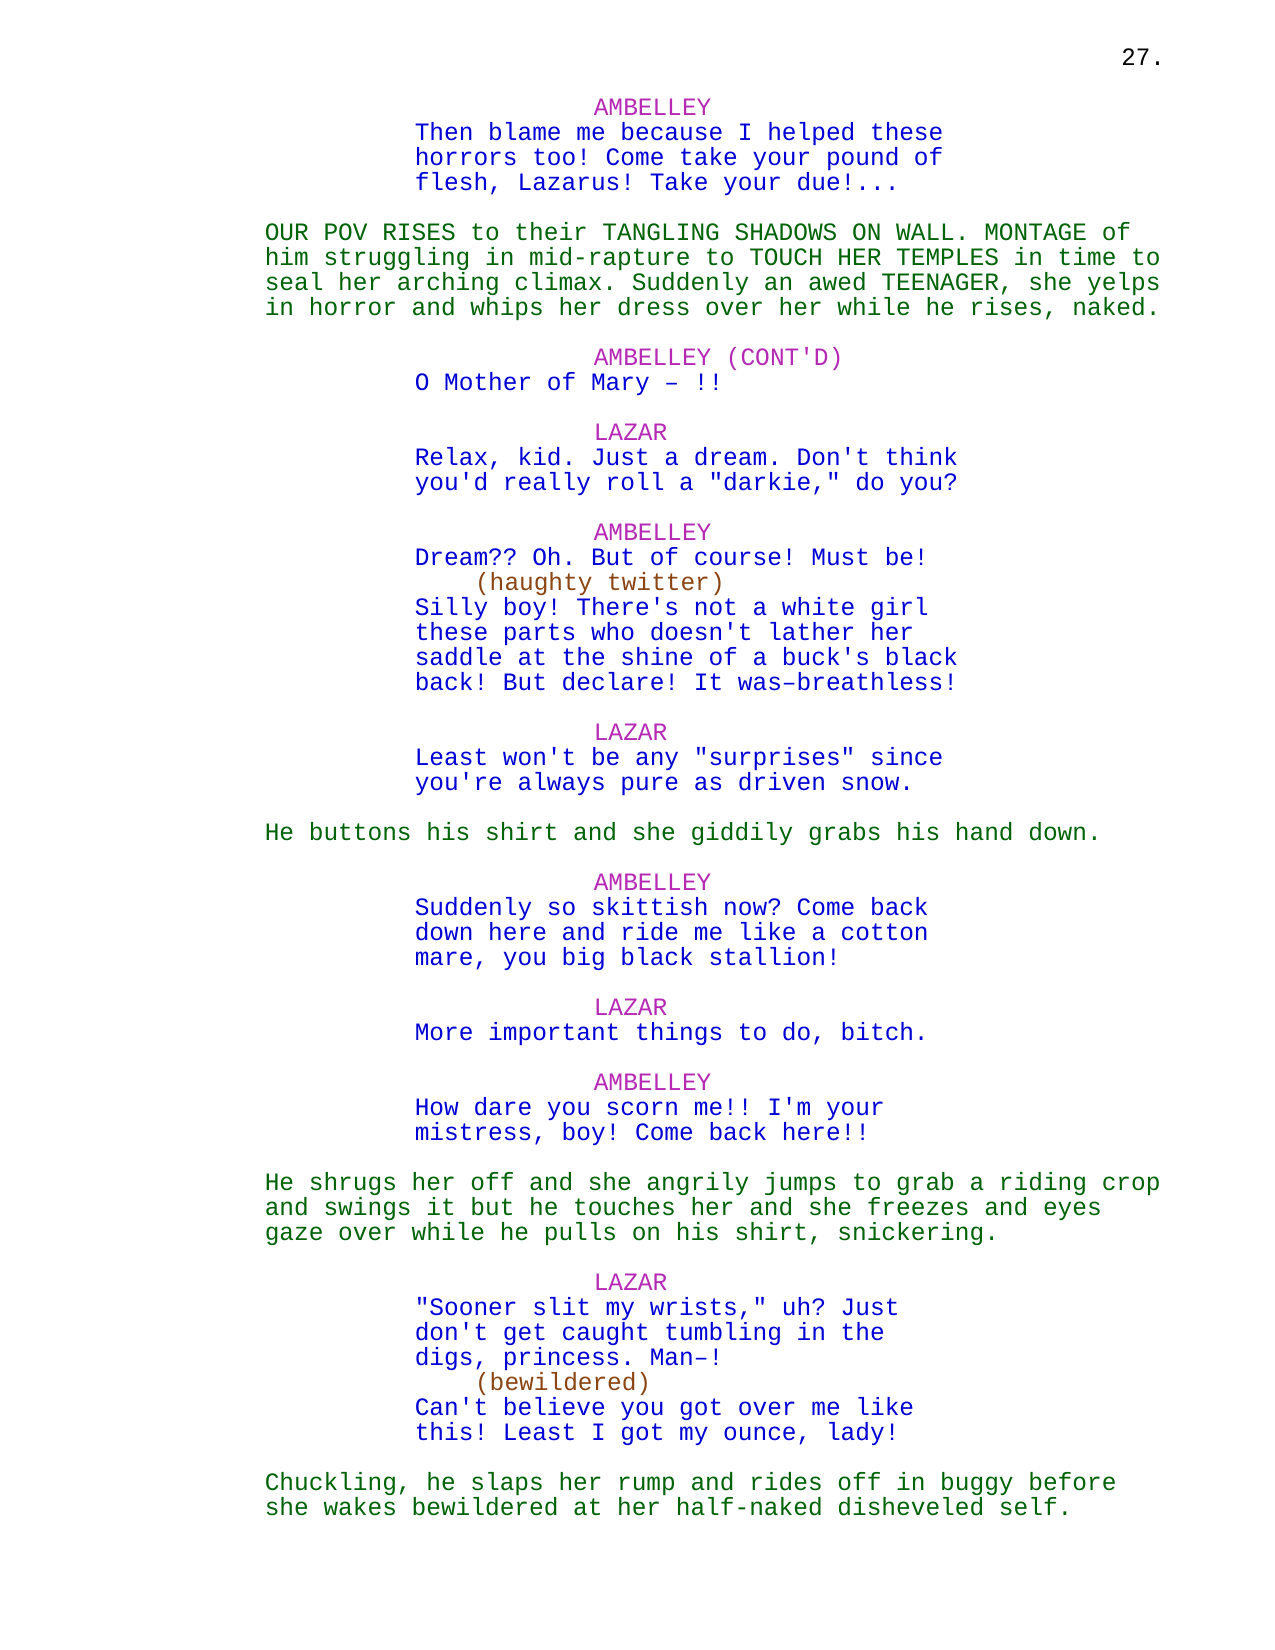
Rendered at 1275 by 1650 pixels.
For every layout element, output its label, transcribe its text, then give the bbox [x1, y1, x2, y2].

text AMBELLEY [594, 95, 1163, 120]
text Can't believe you got over me like this! Least I got my ounce, lady! [414, 1395, 967, 1445]
text Silly boy! There's not a white girl these parts who doesn't lather her saddle at the shine of a buck's black back! But declare! It was–breathless! [414, 595, 967, 695]
text LAZAR [594, 1270, 1163, 1295]
text Relax, kid. Just a dream. Don't think you'd really roll a "darkie," do you? [414, 445, 967, 495]
text Then blame me because I helped these horrors too! Come take your pound of flesh, Lazarus! Take your due!... [414, 120, 967, 195]
text O Mother of Mary – !! [414, 370, 967, 395]
text More important things to do, bitch. [414, 1020, 967, 1045]
text Suddenly so skittish now? Come back down here and ride me like a cotton mare, you big black stallion! [414, 895, 967, 970]
text Least won't be any "surprises" since you're always pure as driven snow. [414, 745, 967, 795]
text LAZAR [594, 720, 1163, 745]
text (haughty twitter) [475, 570, 789, 595]
text AMBELLEY [594, 520, 1163, 545]
text OUR POV RISES to their TANGLING SHADOWS ON WALL. MONTAGE of him struggling in mid-rapture to TOUCH HER TEMPLES in time to seal her arching climax. Suddenly an awed TEENAGER, she yelps in horror and whips her dress over her while he rises, naked. [264, 220, 1167, 320]
text LAZAR [594, 420, 1163, 445]
text (bewildered) [475, 1370, 789, 1395]
text "Sooner slit my wrists," uh? Just don't get caught tumbling in the digs, princess. Man–! [414, 1295, 967, 1370]
text AMBELLEY [594, 1070, 1163, 1095]
text Dream?? Oh. But of course! Must be! [414, 545, 967, 570]
text He buttons his shirt and she giddily grabs his hand down. [264, 820, 1167, 845]
text He shrugs her off and she angrily jumps to grab a riding crop and swings it but he touches her and she freezes and eyes gaze over while he pulls on his shirt, snickering. [264, 1170, 1167, 1245]
text How dare you scorn me!! I'm your mistress, boy! Come back here!! [414, 1095, 967, 1145]
text AMBELLEY [594, 870, 1163, 895]
text LAZAR [594, 995, 1163, 1020]
text Chuckling, he slaps her rump and rides off in buggy before she wakes bewildered at her half-naked disheveled self. [264, 1470, 1167, 1520]
text AMBELLEY (CONT'D) [594, 345, 1163, 370]
